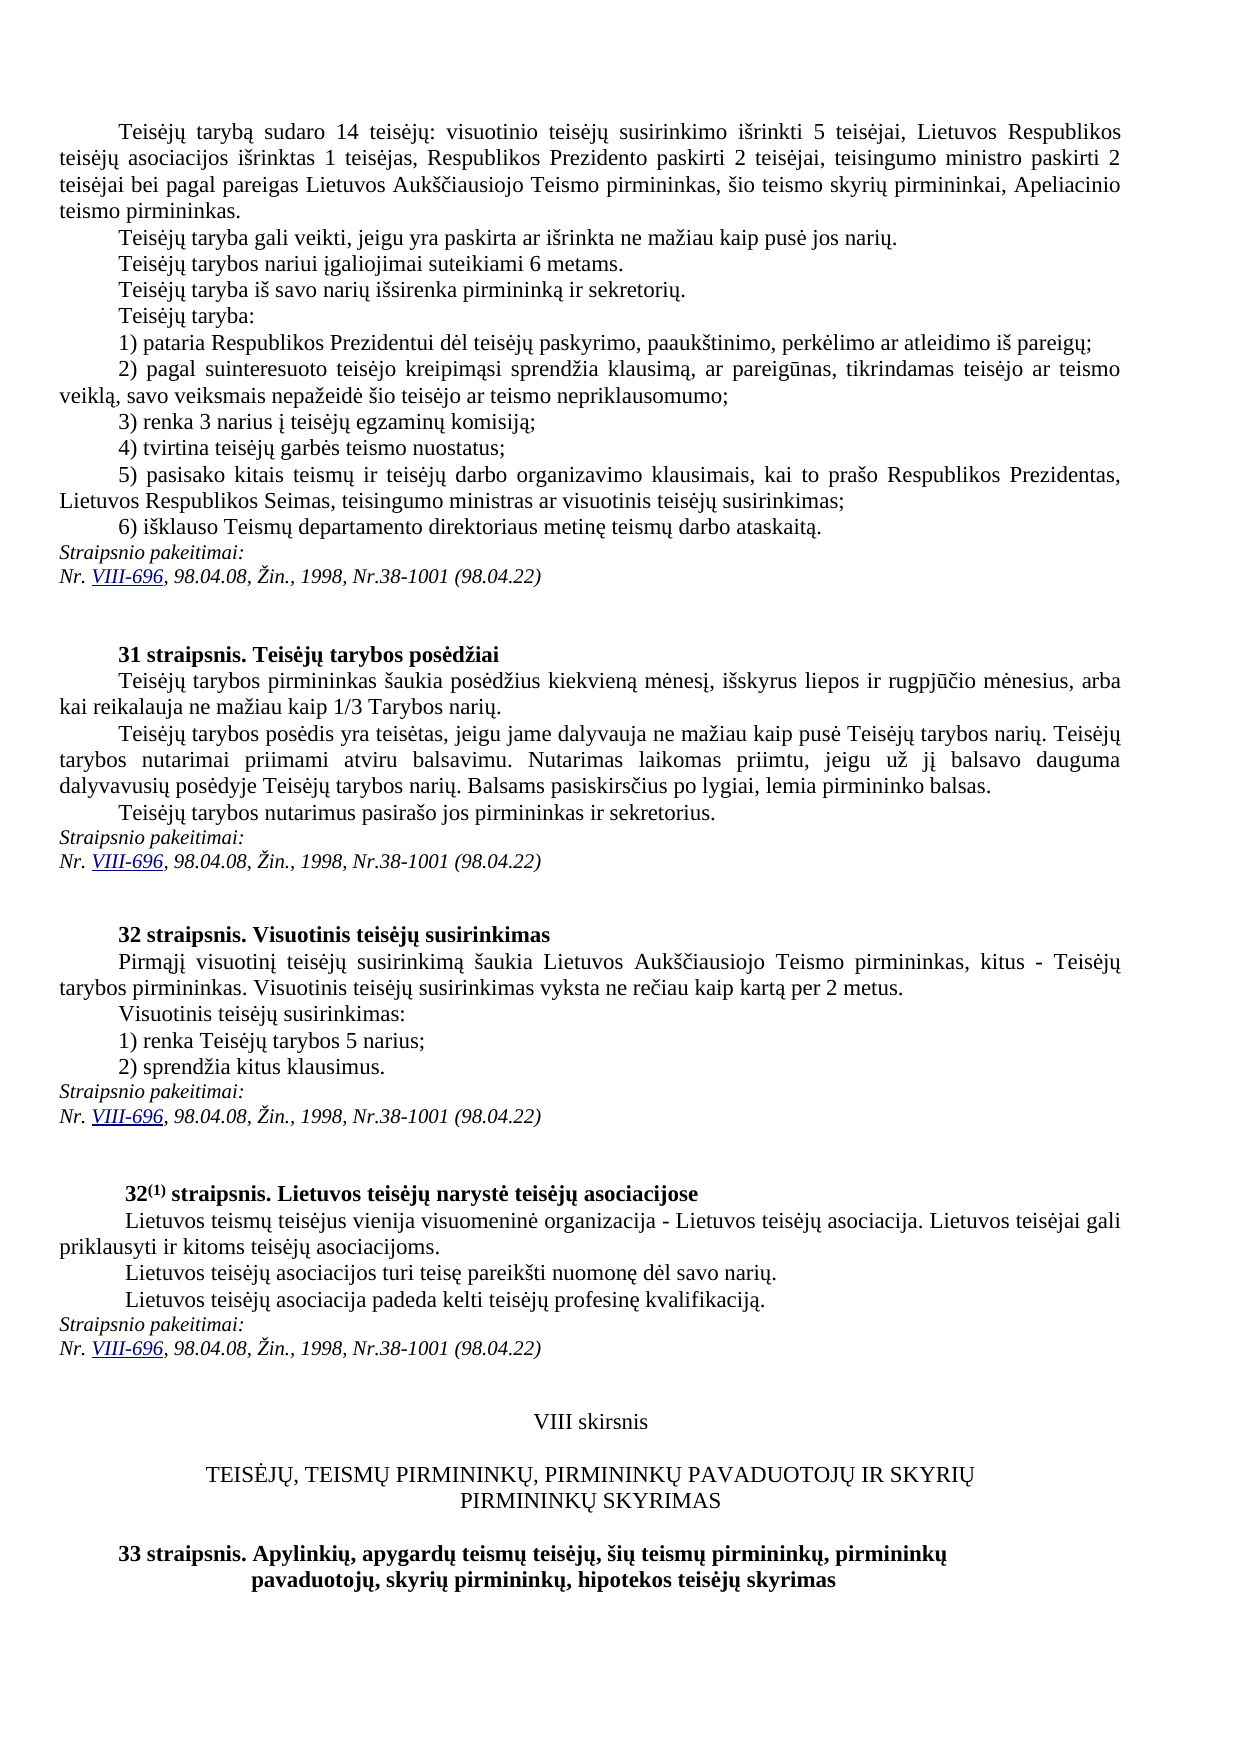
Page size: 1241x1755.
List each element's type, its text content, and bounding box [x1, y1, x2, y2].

text Nr. VIII-696, 98.04.08, Žin., 1998, Nr.38-1001 (98.04.22) [59, 564, 1122, 588]
text 6) išklauso Teismų departamento direktoriaus metinę teismų darbo ataskaitą. [59, 513, 1122, 540]
text 1) pataria Respublikos Prezidentui dėl teisėjų paskyrimo, paaukštinimo, perkėlimo ar atleidimo iš pareigų; [59, 329, 1122, 355]
text Straipsnio pakeitimai: [59, 825, 1122, 849]
text Teisėjų tarybą sudaro 14 teisėjų: visuotinio teisėjų susirinkimo išrinkti 5 teisėjai, Lietuvos Respublikos teisėjų asociacijos išrinktas 1 teisėjas, Respublikos Prezidento paskirti 2 teisėjai, teisingumo ministro paskirti 2 teisėjai bei pagal pareigas Lietuvos Aukščiausiojo Teismo pirmininkas, šio teismo skyrių pirmininkai, Apeliacinio teismo pirmininkas. [59, 118, 1122, 223]
text Teisėjų taryba iš savo narių išsirenka pirmininką ir sekretorių. [59, 276, 1122, 303]
text Teisėjų taryba: [59, 303, 1122, 329]
text 3) renka 3 narius į teisėjų egzaminų komisiją; [59, 408, 1122, 434]
text VIII skirsnis [59, 1408, 1122, 1435]
text Lietuvos teisėjų asociacija padeda kelti teisėjų profesinę kvalifikaciją. [59, 1286, 1122, 1312]
text Nr. VIII-696, 98.04.08, Žin., 1998, Nr.38-1001 (98.04.22) [59, 1103, 1122, 1128]
text 2) sprendžia kitus klausimus. [59, 1053, 1122, 1079]
text Nr. VIII-696, 98.04.08, Žin., 1998, Nr.38-1001 (98.04.22) [59, 1336, 1122, 1360]
text Teisėjų taryba gali veikti, jeigu yra paskirta ar išrinkta ne mažiau kaip pusė jos narių. [59, 223, 1122, 250]
text Pirmąjį visuotinį teisėjų susirinkimą šaukia Lietuvos Aukščiausiojo Teismo pirmininkas, kitus - Teisėjų tarybos pirmininkas. Visuotinis teisėjų susirinkimas vyksta ne rečiau kaip kartą per 2 metus. [59, 948, 1122, 1000]
text Straipsnio pakeitimai: [59, 1079, 1122, 1103]
text Lietuvos teisėjų asociacijos turi teisę pareikšti nuomonę dėl savo narių. [59, 1259, 1122, 1286]
text Nr. VIII-696, 98.04.08, Žin., 1998, Nr.38-1001 (98.04.22) [59, 849, 1122, 873]
text 32(1) straipsnis. Lietuvos teisėjų narystė teisėjų asociacijose [59, 1180, 1122, 1207]
text PIRMININKŲ SKYRIMAS [59, 1487, 1122, 1514]
text Lietuvos teismų teisėjus vienija visuomeninė organizacija - Lietuvos teisėjų asociacija. Lietuvos teisėjai gali priklausyti ir kitoms teisėjų asociacijoms. [59, 1207, 1122, 1259]
text Teisėjų tarybos nutarimus pasirašo jos pirmininkas ir sekretorius. [59, 799, 1122, 825]
text Teisėjų tarybos pirmininkas šaukia posėdžius kiekvieną mėnesį, išskyrus liepos ir rugpjūčio mėnesius, arba kai reikalauja ne mažiau kaip 1/3 Tarybos narių. [59, 667, 1122, 720]
text Teisėjų tarybos posėdis yra teisėtas, jeigu jame dalyvauja ne mažiau kaip pusė Teisėjų tarybos narių. Teisėjų tarybos nutarimai priimami atviru balsavimu. Nutarimas laikomas priimtu, jeigu už jį balsavo dauguma dalyvavusių posėdyje Teisėjų tarybos narių. Balsams pasiskirsčius po lygiai, lemia pirmininko balsas. [59, 720, 1122, 799]
text 31 straipsnis. Teisėjų tarybos posėdžiai [59, 641, 1122, 667]
text 4) tvirtina teisėjų garbės teismo nuostatus; [59, 434, 1122, 461]
text Straipsnio pakeitimai: [59, 1312, 1122, 1336]
text pavaduotojų, skyrių pirmininkų, hipotekos teisėjų skyrimas [59, 1566, 1122, 1593]
text 5) pasisako kitais teismų ir teisėjų darbo organizavimo klausimais, kai to prašo Respublikos Prezidentas, Lietuvos Respublikos Seimas, teisingumo ministras ar visuotinis teisėjų susirinkimas; [59, 461, 1122, 513]
text 1) renka Teisėjų tarybos 5 narius; [59, 1027, 1122, 1053]
text 32 straipsnis. Visuotinis teisėjų susirinkimas [59, 921, 1122, 948]
text TEISĖJŲ, TEISMŲ PIRMININKŲ, PIRMININKŲ PAVADUOTOJŲ IR SKYRIŲ [59, 1461, 1122, 1487]
text Teisėjų tarybos nariui įgaliojimai suteikiami 6 metams. [59, 250, 1122, 276]
text 2) pagal suinteresuoto teisėjo kreipimąsi sprendžia klausimą, ar pareigūnas, tikrindamas teisėjo ar teismo veiklą, savo veiksmais nepažeidė šio teisėjo ar teismo nepriklausomumo; [59, 355, 1122, 408]
text 33 straipsnis. Apylinkių, apygardų teismų teisėjų, šių teismų pirmininkų, pirmininkų [59, 1540, 1122, 1566]
text Straipsnio pakeitimai: [59, 540, 1122, 564]
text Visuotinis teisėjų susirinkimas: [59, 1000, 1122, 1027]
